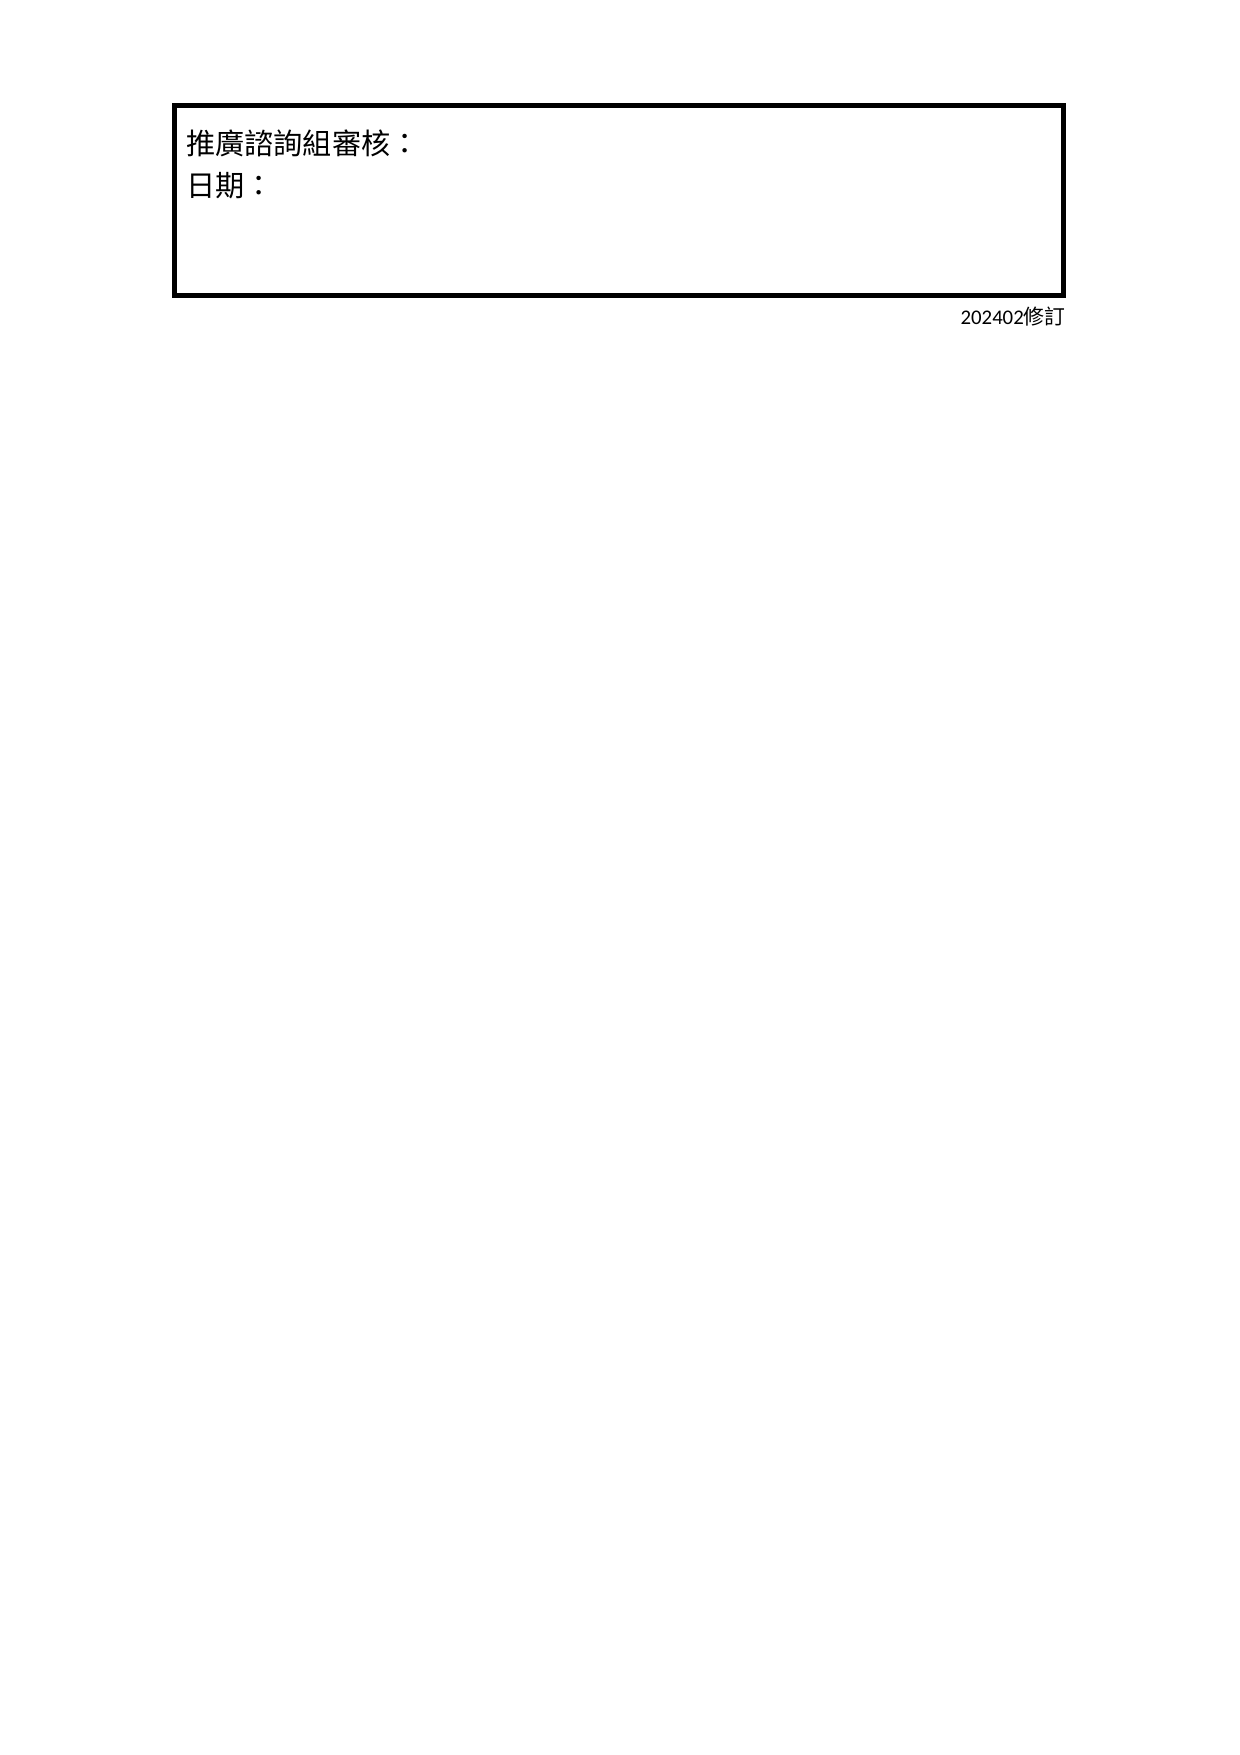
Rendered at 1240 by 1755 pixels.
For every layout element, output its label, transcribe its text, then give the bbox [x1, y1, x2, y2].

text 202402修訂 [175, 298, 1065, 331]
table_cell 推廣諮詢組審核： 日期： [177, 108, 1061, 293]
